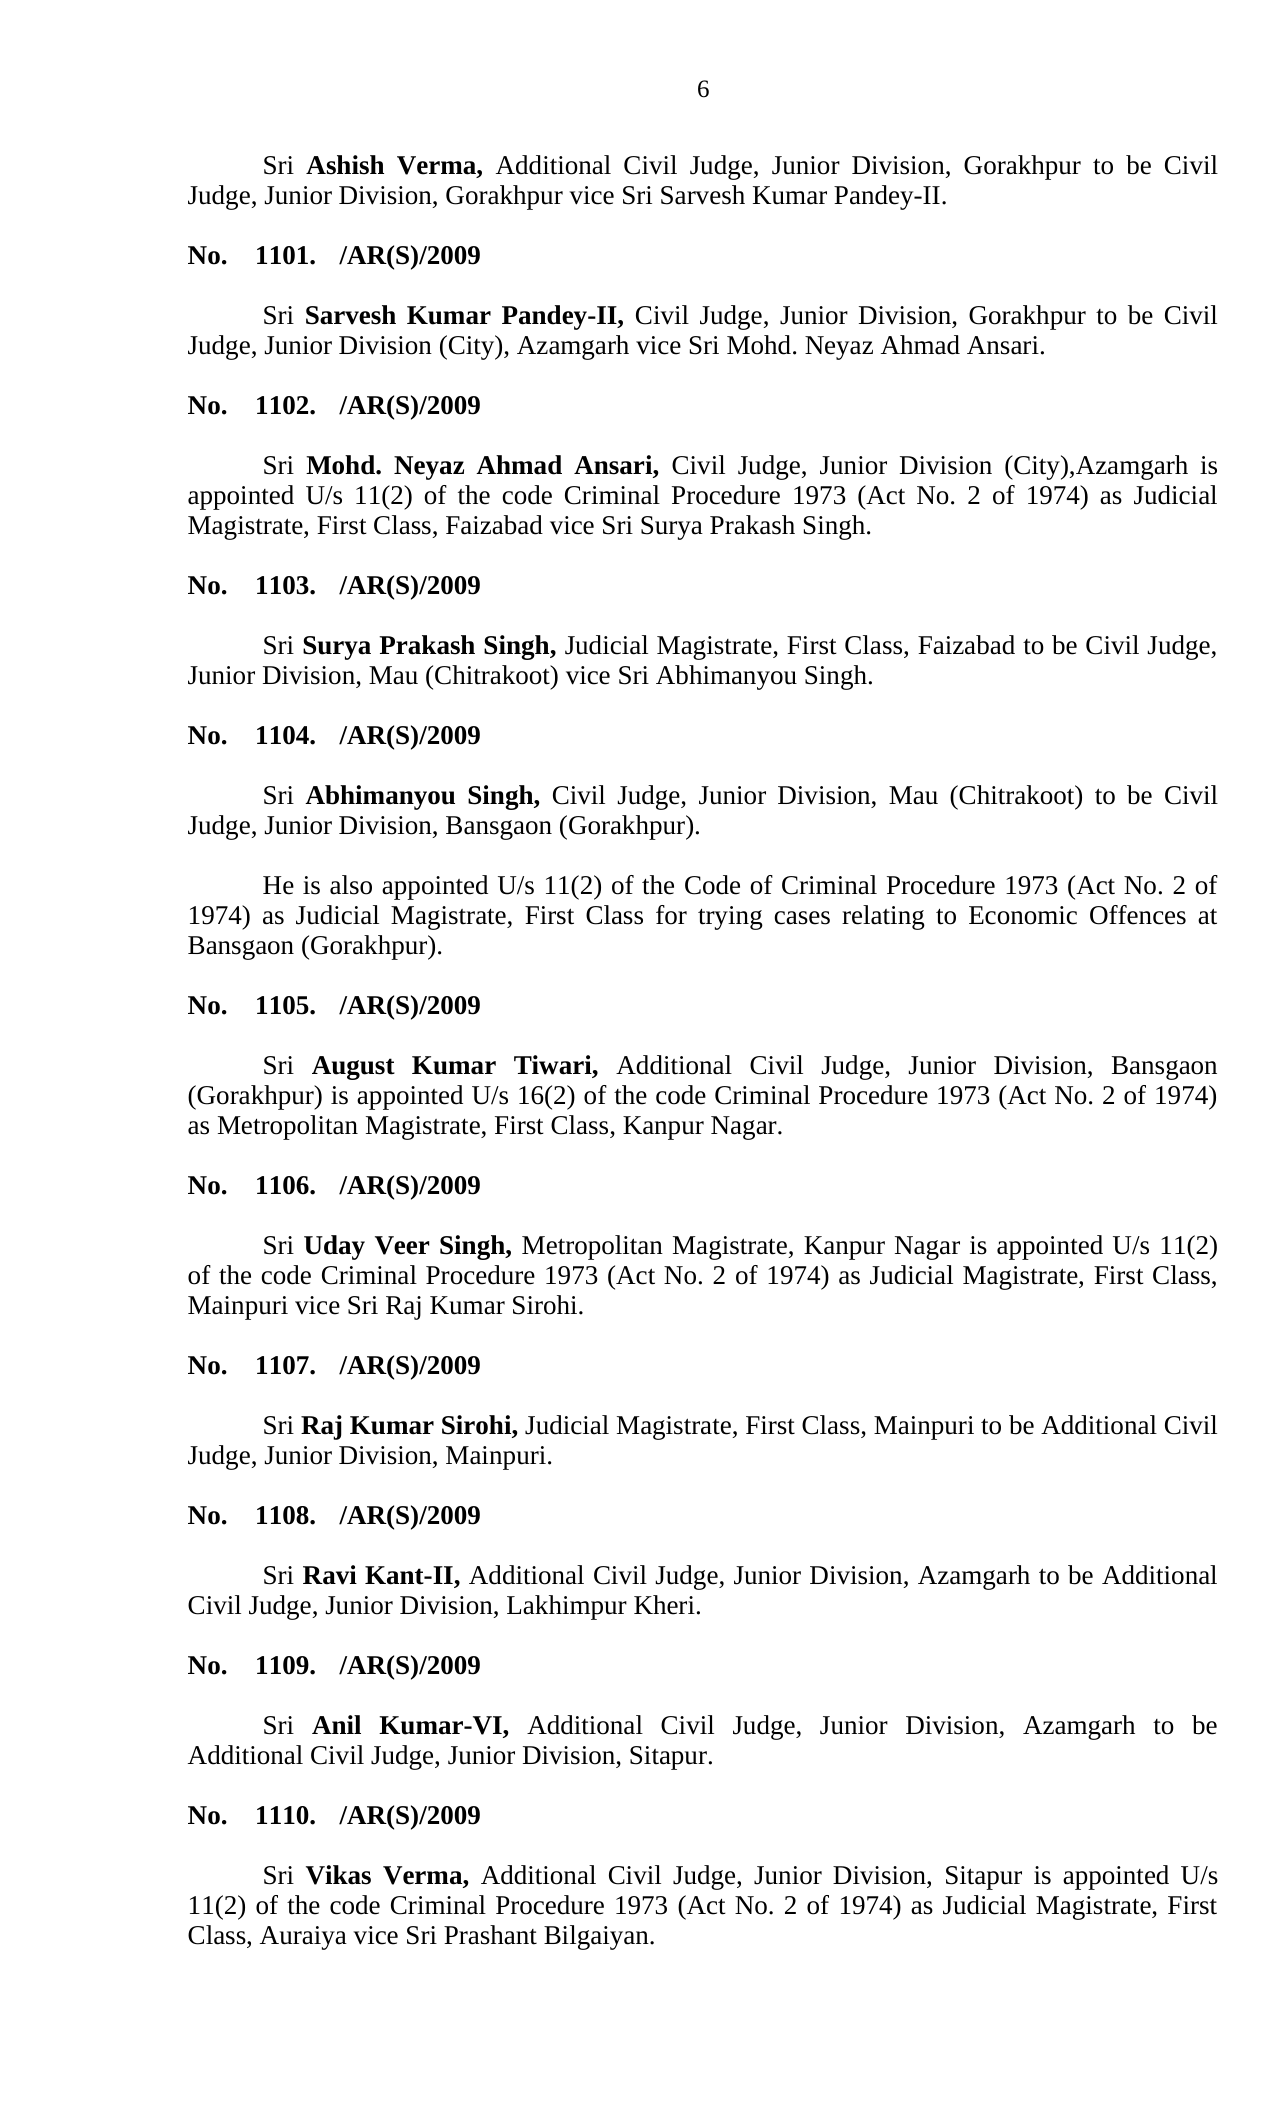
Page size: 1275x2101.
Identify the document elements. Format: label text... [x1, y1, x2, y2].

table_header [244, 1650, 328, 1680]
text Sri August Kumar Tiwari, Additional Civil Judge, Junior Division, Bansgaon (Gorakhpur) is appointed U/s 16(2) of the code Criminal Procedure 1973 (Act No. 2 of 1974) as Metropolitan Magistrate, First Class, Kanpur Nagar. [187, 1050, 1219, 1140]
table_header No. [176, 720, 244, 750]
table_header /AR(S)/2009 [328, 390, 497, 420]
table_header /AR(S)/2009 [328, 1170, 497, 1200]
table_header No. [176, 1650, 244, 1680]
table_header No. [176, 1800, 244, 1830]
table_header No. [176, 240, 244, 270]
text Sri Raj Kumar Sirohi, Judicial Magistrate, First Class, Mainpuri to be Additional Civil Judge, Junior Division, Mainpuri. [187, 1410, 1219, 1470]
table_header /AR(S)/2009 [328, 1800, 497, 1830]
table_header No. [176, 570, 244, 600]
table_header [244, 570, 328, 600]
table_header /AR(S)/2009 [328, 720, 497, 750]
table_header /AR(S)/2009 [328, 570, 497, 600]
table_header [244, 990, 328, 1020]
table_header [244, 720, 328, 750]
table_header [244, 1170, 328, 1200]
text Sri Surya Prakash Singh, Judicial Magistrate, First Class, Faizabad to be Civil Judge, Junior Division, Mau (Chitrakoot) vice Sri Abhimanyou Singh. [187, 630, 1219, 690]
text Sri Sarvesh Kumar Pandey-II, Civil Judge, Junior Division, Gorakhpur to be Civil Judge, Junior Division (City), Azamgarh vice Sri Mohd. Neyaz Ahmad Ansari. [187, 300, 1219, 360]
text Sri Ravi Kant-II, Additional Civil Judge, Junior Division, Azamgarh to be Additional Civil Judge, Junior Division, Lakhimpur Kheri. [187, 1560, 1219, 1620]
table_header [244, 390, 328, 420]
text Sri Anil Kumar-VI, Additional Civil Judge, Junior Division, Azamgarh to be Additional Civil Judge, Junior Division, Sitapur. [187, 1710, 1219, 1770]
text Sri Abhimanyou Singh, Civil Judge, Junior Division, Mau (Chitrakoot) to be Civil Judge, Junior Division, Bansgaon (Gorakhpur). [187, 780, 1219, 840]
table_header [244, 1800, 328, 1830]
text Sri Uday Veer Singh, Metropolitan Magistrate, Kanpur Nagar is appointed U/s 11(2) of the code Criminal Procedure 1973 (Act No. 2 of 1974) as Judicial Magistrate, First Class, Mainpuri vice Sri Raj Kumar Sirohi. [187, 1230, 1219, 1320]
text Sri Ashish Verma, Additional Civil Judge, Junior Division, Gorakhpur to be Civil Judge, Junior Division, Gorakhpur vice Sri Sarvesh Kumar Pandey-II. [187, 150, 1219, 210]
table_header /AR(S)/2009 [328, 1500, 497, 1530]
table_header No. [176, 1350, 244, 1380]
table_header [244, 240, 328, 270]
table_header No. [176, 390, 244, 420]
table_header [244, 1500, 328, 1530]
text Sri Mohd. Neyaz Ahmad Ansari, Civil Judge, Junior Division (City),Azamgarh is appointed U/s 11(2) of the code Criminal Procedure 1973 (Act No. 2 of 1974) as Judicial Magistrate, First Class, Faizabad vice Sri Surya Prakash Singh. [187, 450, 1219, 540]
table_header /AR(S)/2009 [328, 240, 497, 270]
table_header [244, 1350, 328, 1380]
text He is also appointed U/s 11(2) of the Code of Criminal Procedure 1973 (Act No. 2 of 1974) as Judicial Magistrate, First Class for trying cases relating to Economic Offences at Bansgaon (Gorakhpur). [187, 870, 1219, 960]
table_header /AR(S)/2009 [328, 990, 497, 1020]
table_header /AR(S)/2009 [328, 1650, 497, 1680]
table_header No. [176, 990, 244, 1020]
table_header No. [176, 1500, 244, 1530]
text Sri Vikas Verma, Additional Civil Judge, Junior Division, Sitapur is appointed U/s 11(2) of the code Criminal Procedure 1973 (Act No. 2 of 1974) as Judicial Magistrate, First Class, Auraiya vice Sri Prashant Bilgaiyan. [187, 1860, 1219, 1950]
table_header /AR(S)/2009 [328, 1350, 497, 1380]
table_header No. [176, 1170, 244, 1200]
